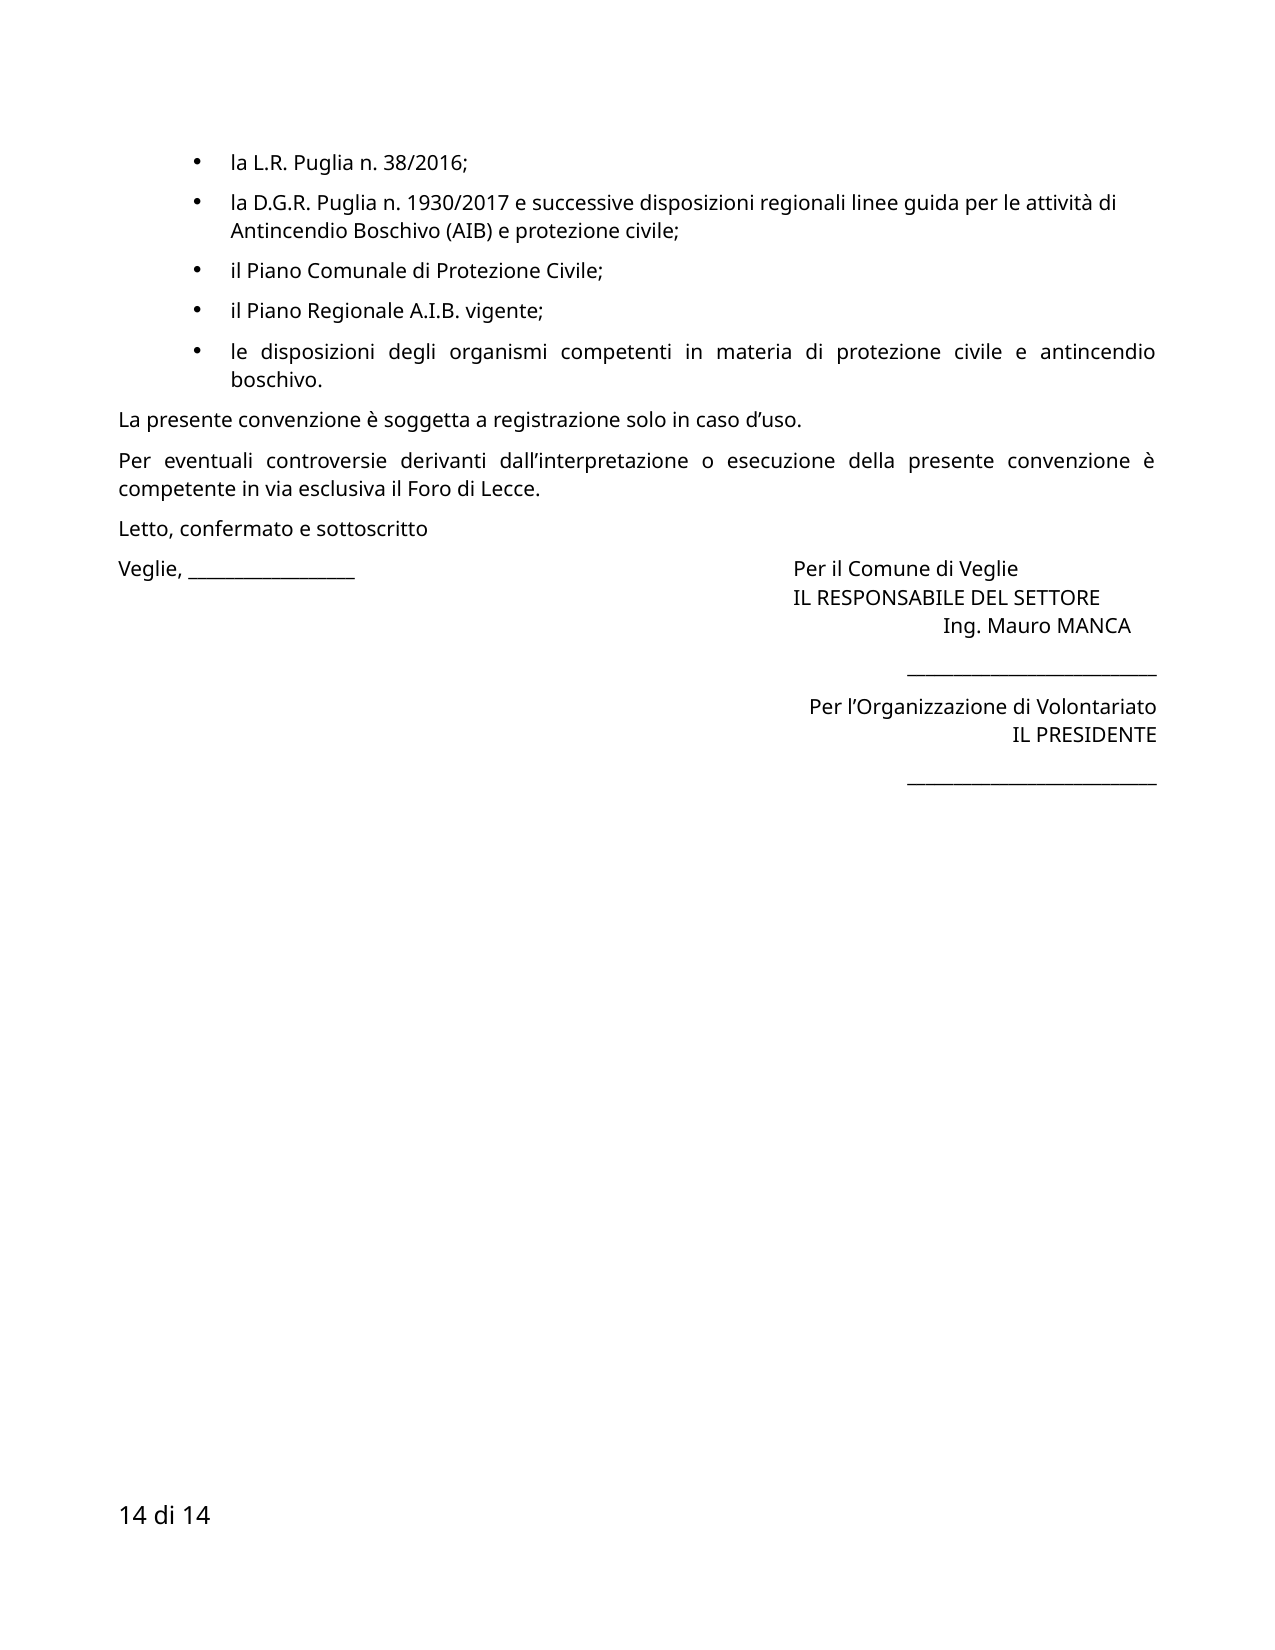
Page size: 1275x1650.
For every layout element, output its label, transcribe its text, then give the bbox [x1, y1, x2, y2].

text ___________________________ [118, 652, 1157, 680]
text Letto, confermato e sottoscritto [118, 514, 1157, 543]
list le disposizioni degli organismi competenti in materia di protezione civile e antincendio boschivo. [193, 337, 1157, 394]
text ___________________________ [118, 761, 1157, 789]
text Per l’Organizzazione di Volontariato IL PRESIDENTE [118, 692, 1157, 749]
text Per eventuali controversie derivanti dall’interpretazione o esecuzione della presente convenzione è competente in via esclusiva il Foro di Lecce. [118, 446, 1157, 503]
list la L.R. Puglia n. 38/2016; [193, 148, 1157, 176]
list il Piano Regionale A.I.B. vigente; [193, 297, 1157, 325]
list il Piano Comunale di Protezione Civile; [193, 256, 1157, 285]
text Veglie, __________________ Per il Comune di Veglie IL RESPONSABILE DEL SETTORE Ing. Mauro MANCA [118, 554, 1157, 640]
text La presente convenzione è soggetta a registrazione solo in caso d’uso. [118, 406, 1157, 434]
list la D.G.R. Puglia n. 1930/2017 e successive disposizioni regionali linee guida per le attività di Antincendio Boschivo (AIB) e protezione civile; [193, 188, 1157, 245]
